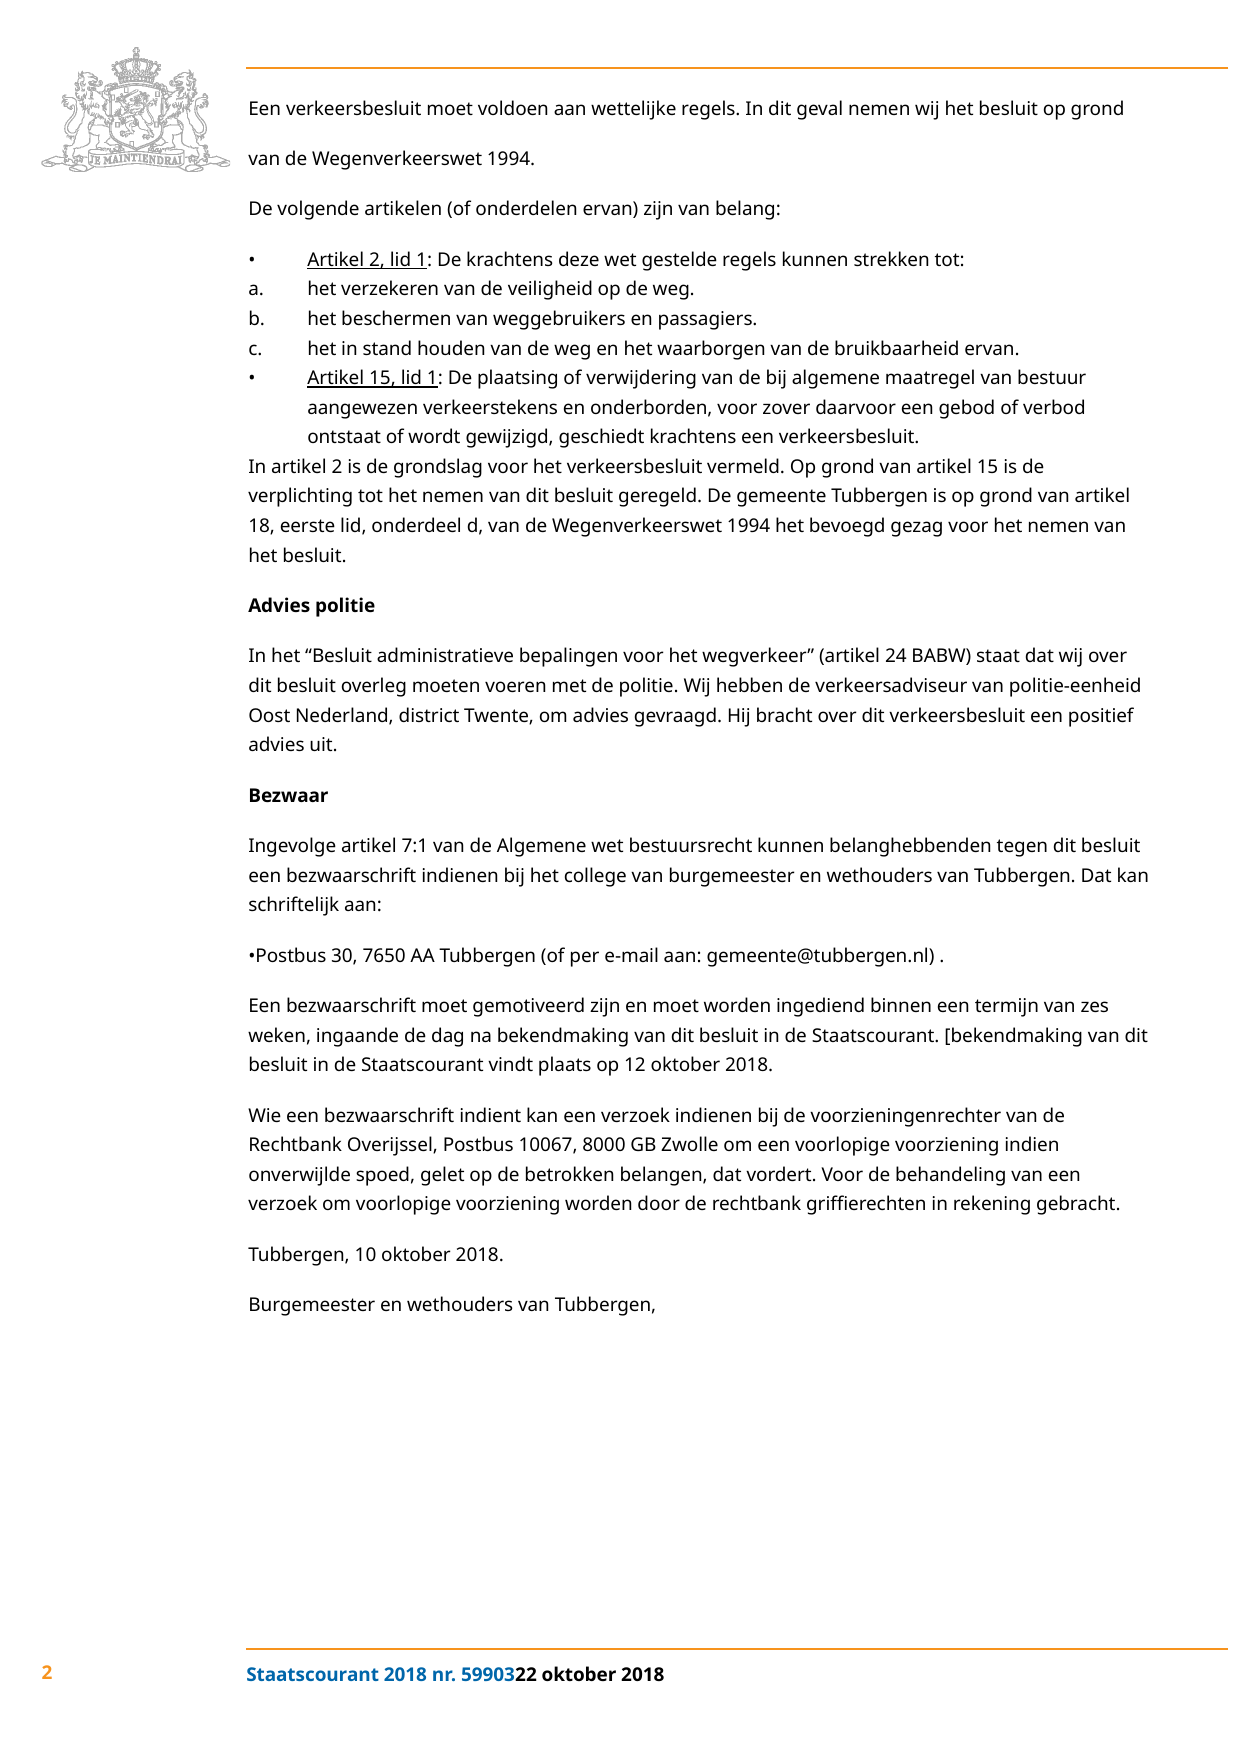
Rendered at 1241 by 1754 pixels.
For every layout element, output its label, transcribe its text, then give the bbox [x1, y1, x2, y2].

list Artikel 15, lid 1: De plaatsing of verwijdering van de bij algemene maatregel van bestuur aangewezen verkeerstekens en onderborden, voor zover daarvoor een gebod of verbod ontstaat of wordt gewijzigd, geschiedt krachtens een verkeersbesluit. [248, 364, 1152, 449]
list het beschermen van weggebruikers en passagiers. [248, 305, 1152, 331]
list het verzekeren van de veiligheid op de weg. [248, 276, 1152, 301]
text Bezwaar [248, 782, 1152, 808]
text In het “Besluit administratieve bepalingen voor het wegverkeer” (artikel 24 BABW) staat dat wij over dit besluit overleg moeten voeren met de politie. Wij hebben de verkeersadviseur van politie-eenheid Oost Nederland, district Twente, om advies gevraagd. Hij bracht over dit verkeersbesluit een positief advies uit. [248, 643, 1152, 757]
text van de Wegenverkeerswet 1994. [248, 145, 1152, 171]
text Wie een bezwaarschrift indient kan een verzoek indienen bij de voorzieningenrechter van de Rechtbank Overijssel, Postbus 10067, 8000 GB Zwolle om een voorlopige voorziening indien onverwijlde spoed, gelet op de betrokken belangen, dat vordert. Voor de behandeling van een verzoek om voorlopige voorziening worden door de rechtbank griffierechten in rekening gebracht. [248, 1102, 1152, 1216]
text De volgende artikelen (of onderdelen ervan) zijn van belang: [248, 196, 1152, 221]
picture [41, 47, 231, 172]
text In artikel 2 is de grondslag voor het verkeersbesluit vermeld. Op grond van artikel 15 is de verplichting tot het nemen van dit besluit geregeld. De gemeente Tubbergen is op grond van artikel 18, eerste lid, onderdeel d, van de Wegenverkeerswet 1994 het bevoegd gezag voor het nemen van het besluit. [248, 453, 1152, 568]
text Een bezwaarschrift moet gemotiveerd zijn en moet worden ingediend binnen een termijn van zes weken, ingaande de dag na bekendmaking van dit besluit in de Staatscourant. [bekendmaking van dit besluit in de Staatscourant vindt plaats op 12 oktober 2018. [248, 992, 1152, 1077]
text Burgemeester en wethouders van Tubbergen, [248, 1291, 1152, 1317]
list Artikel 2, lid 1: De krachtens deze wet gestelde regels kunnen strekken tot: [248, 246, 1152, 272]
text •Postbus 30, 7650 AA Tubbergen (of per e-mail aan: gemeente@tubbergen.nl) . [248, 942, 1152, 968]
text Tubbergen, 10 oktober 2018. [248, 1241, 1152, 1267]
text Ingevolge artikel 7:1 van de Algemene wet bestuursrecht kunnen belanghebbenden tegen dit besluit een bezwaarschrift indienen bij het college van burgemeester en wethouders van Tubbergen. Dat kan schriftelijk aan: [248, 832, 1152, 917]
list het in stand houden van de weg en het waarborgen van de bruikbaarheid ervan. [248, 335, 1152, 361]
text Advies politie [248, 592, 1152, 618]
text Een verkeersbesluit moet voldoen aan wettelijke regels. In dit geval nemen wij het besluit op grond [248, 95, 1152, 121]
